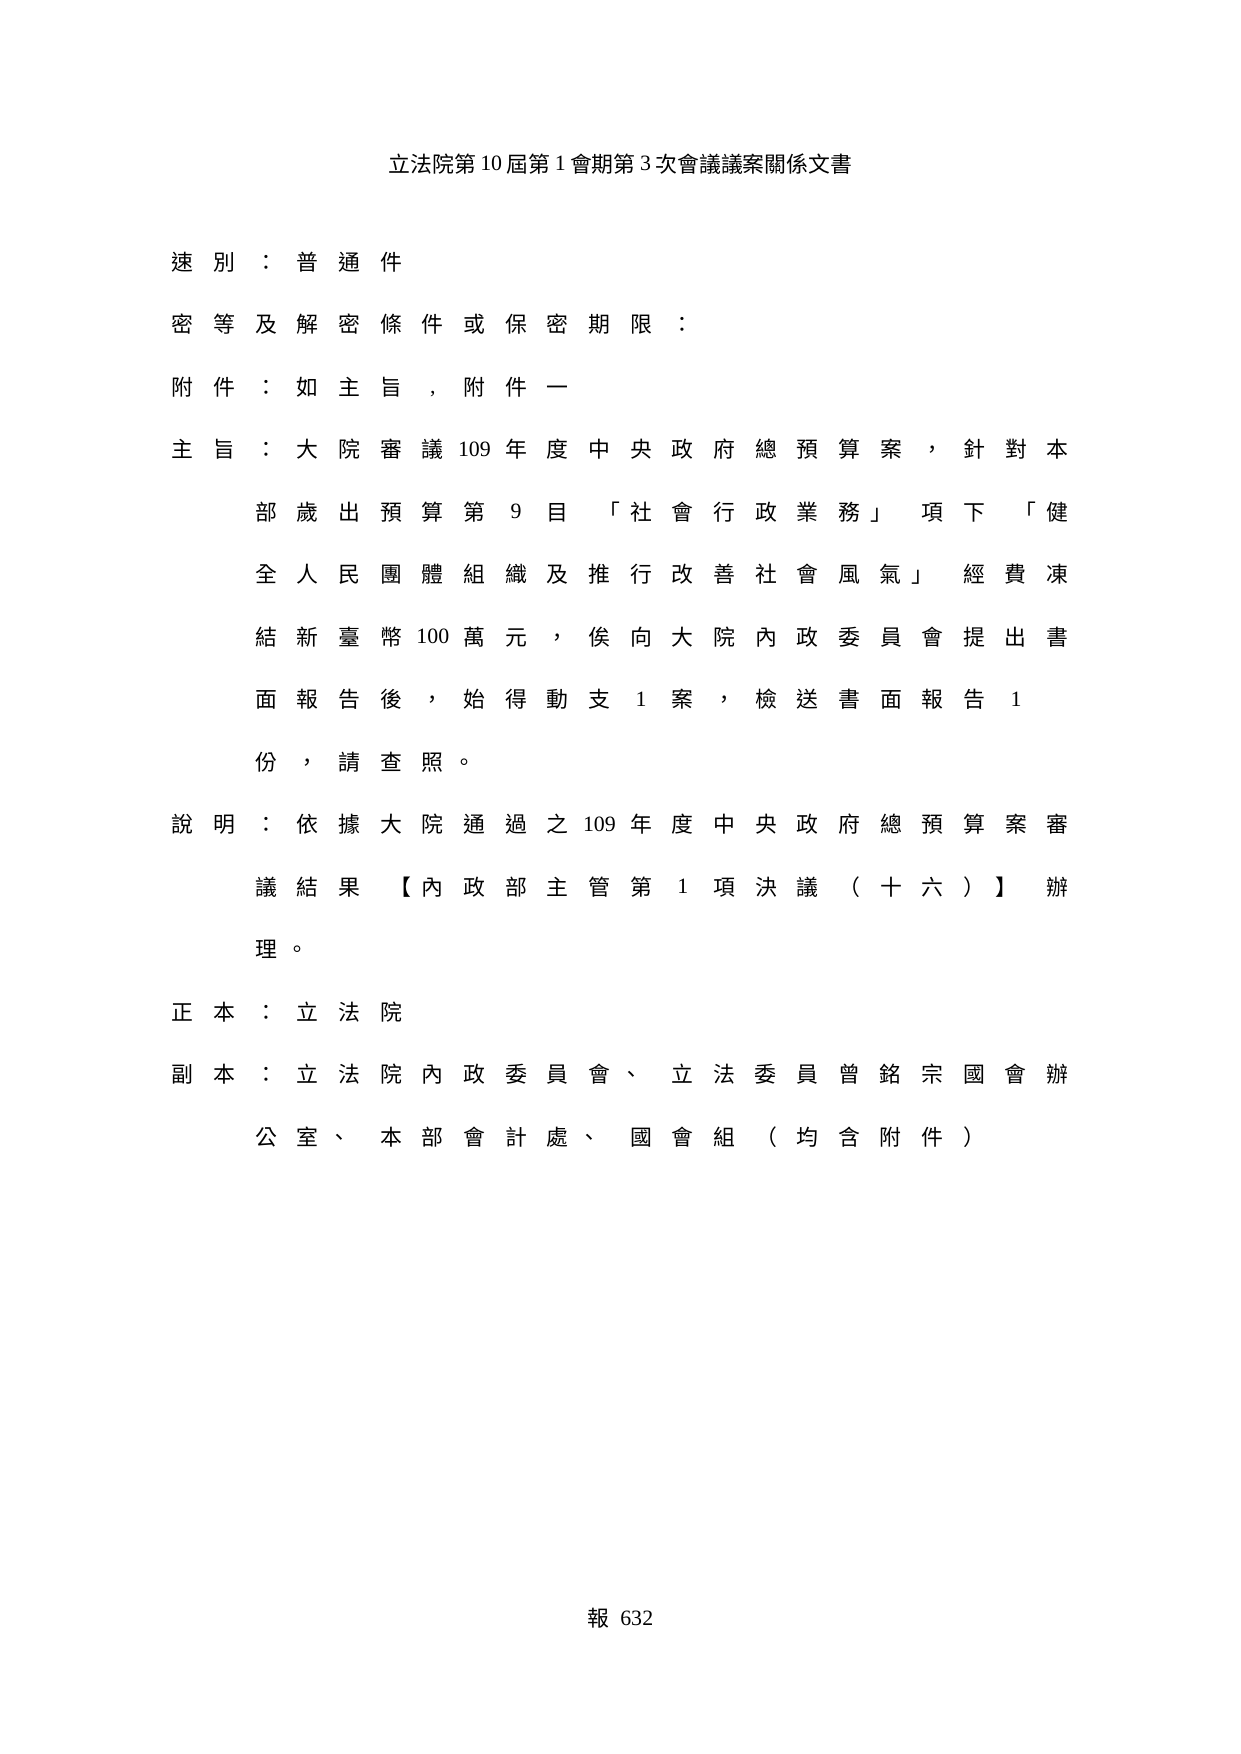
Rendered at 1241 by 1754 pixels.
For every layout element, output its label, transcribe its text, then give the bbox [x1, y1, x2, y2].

text 附件：如主旨,附件一 [162, 344, 1078, 406]
text 說明：依據大院通過之109年度中央政府總預算案審議結果【內政部主管第1項決議（十六）】辦理。 [162, 781, 1078, 969]
text 正本：立法院 [162, 969, 1078, 1031]
text 密等及解密條件或保密期限： [162, 281, 1078, 344]
text 主旨：大院審議109年度中央政府總預算案，針對本部歲出預算第9目「社會行政業務」項下「健全人民團體組織及推行改善社會風氣」經費凍結新臺幣100萬元，俟向大院內政委員會提出書面報告後，始得動支1案，檢送書面報告1份，請查照。 [162, 406, 1078, 781]
text 副本：立法院內政委員會、立法委員曾銘宗國會辦公室、本部會計處、國會組（均含附件） [162, 1031, 1078, 1156]
text 速別：普通件 [162, 219, 1078, 281]
